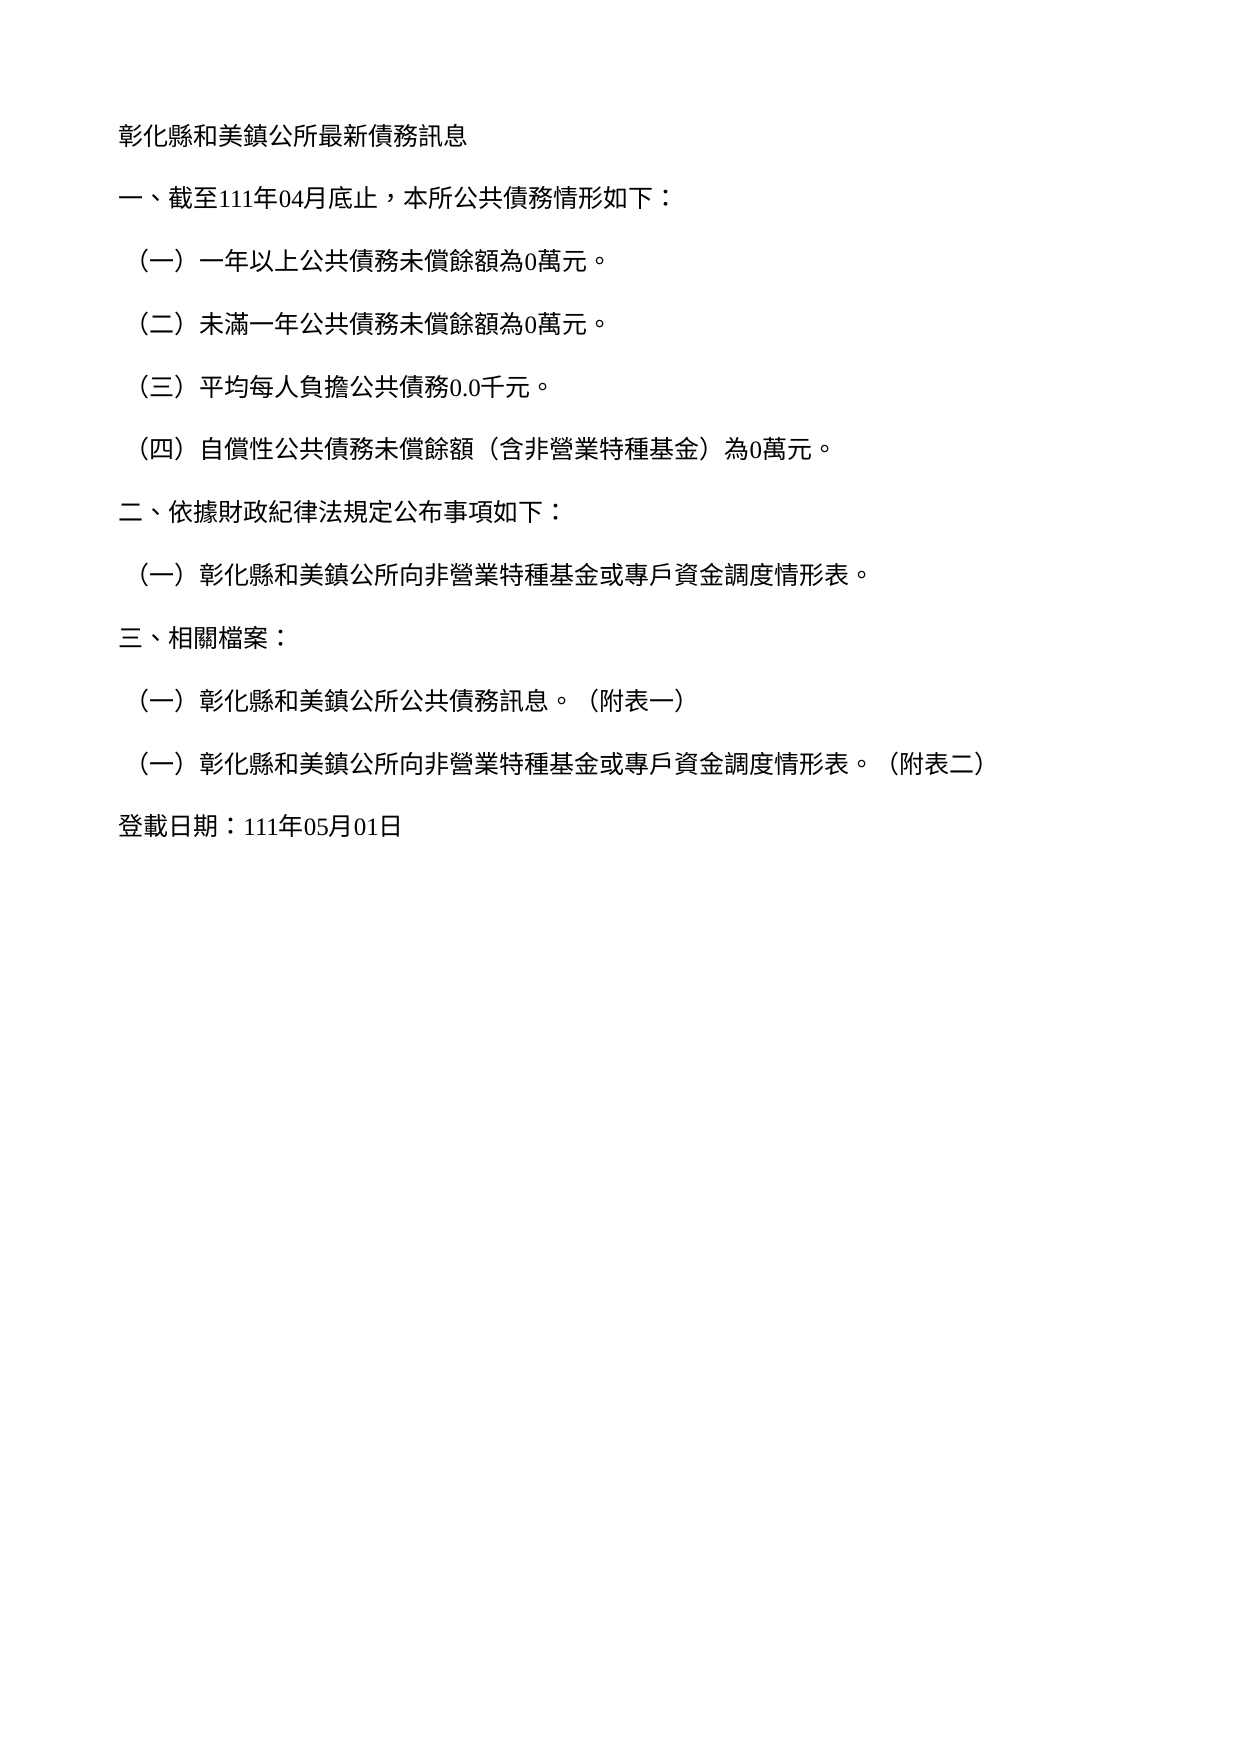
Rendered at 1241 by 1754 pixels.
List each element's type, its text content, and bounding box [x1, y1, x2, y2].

text （一）彰化縣和美鎮公所向非營業特種基金或專戶資金調度情形表。 [118, 558, 1122, 592]
text （一）一年以上公共債務未償餘額為0萬元。 [118, 244, 1122, 278]
text （一）彰化縣和美鎮公所向非營業特種基金或專戶資金調度情形表。（附表二） [118, 746, 1122, 780]
text （四）自償性公共債務未償餘額（含非營業特種基金）為0萬元。 [118, 432, 1122, 466]
text 彰化縣和美鎮公所最新債務訊息 [118, 118, 1122, 152]
text 一、截至111年04月底止，本所公共債務情形如下： [118, 181, 1122, 215]
text （二）未滿一年公共債務未償餘額為0萬元。 [118, 307, 1122, 341]
text 三、相關檔案： [118, 621, 1122, 655]
text 登載日期：111年05月01日 [118, 809, 1122, 843]
text 二、依據財政紀律法規定公布事項如下： [118, 495, 1122, 529]
text （三）平均每人負擔公共債務0.0千元。 [118, 369, 1122, 403]
text （一）彰化縣和美鎮公所公共債務訊息。（附表一） [118, 683, 1122, 717]
